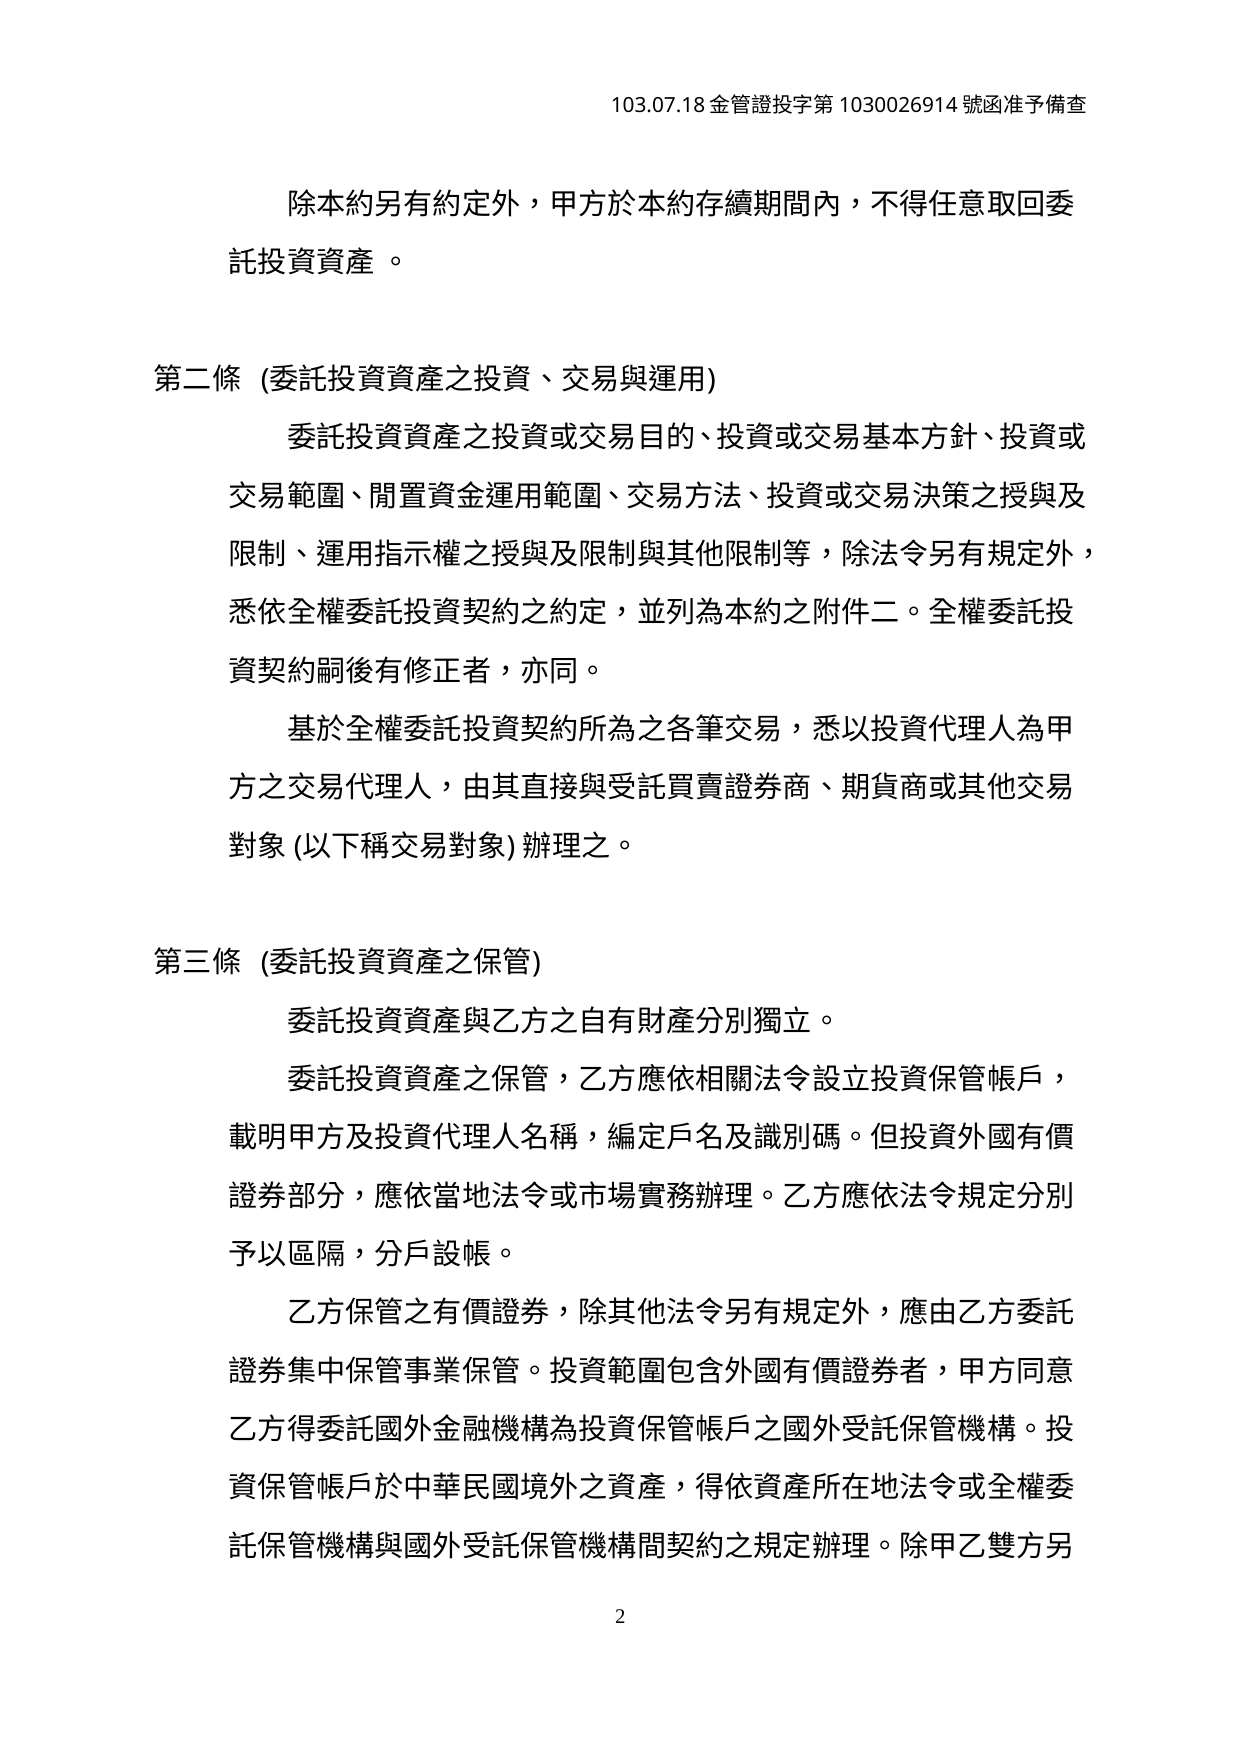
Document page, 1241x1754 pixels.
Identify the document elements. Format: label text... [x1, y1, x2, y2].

text 除本約另有約定外，甲方於本約存續期間內，不得任意取回委託投資資產 。 [228, 164, 1087, 281]
text 委託投資資產與乙方之自有財產分別獨立。 [228, 981, 1087, 1039]
text 乙方保管之有價證券，除其他法令另有規定外，應由乙方委託證券集中保管事業保管。投資範圍包含外國有價證券者，甲方同意乙方得委託國外金融機構為投資保管帳戶之國外受託保管機構。投資保管帳戶於中華民國境外之資產，得依資產所在地法令或全權委託保管機構與國外受託保管機構間契約之規定辦理。除甲乙雙方另 [228, 1273, 1087, 1564]
text 委託投資資產之投資或交易目的、投資或交易基本方針、投資或交易範圍、閒置資金運用範圍、交易方法、投資或交易決策之授與及限制、運用指示權之授與及限制與其他限制等，除法令另有規定外，悉依全權委託投資契約之約定，並列為本約之附件二。全權委託投資契約嗣後有修正者，亦同。 [228, 398, 1087, 689]
text 基於全權委託投資契約所為之各筆交易，悉以投資代理人為甲方之交易代理人，由其直接與受託買賣證券商、期貨商或其他交易對象 (以下稱交易對象) 辦理之。 [228, 689, 1087, 864]
text 委託投資資產之保管，乙方應依相關法令設立投資保管帳戶，載明甲方及投資代理人名稱，編定戶名及識別碼。但投資外國有價證券部分，應依當地法令或市場實務辦理。乙方應依法令規定分別予以區隔，分戶設帳。 [228, 1039, 1087, 1273]
text 第三條 (委託投資資產之保管) [153, 923, 1087, 981]
text 第二條 (委託投資資產之投資、交易與運用) [153, 339, 1087, 398]
